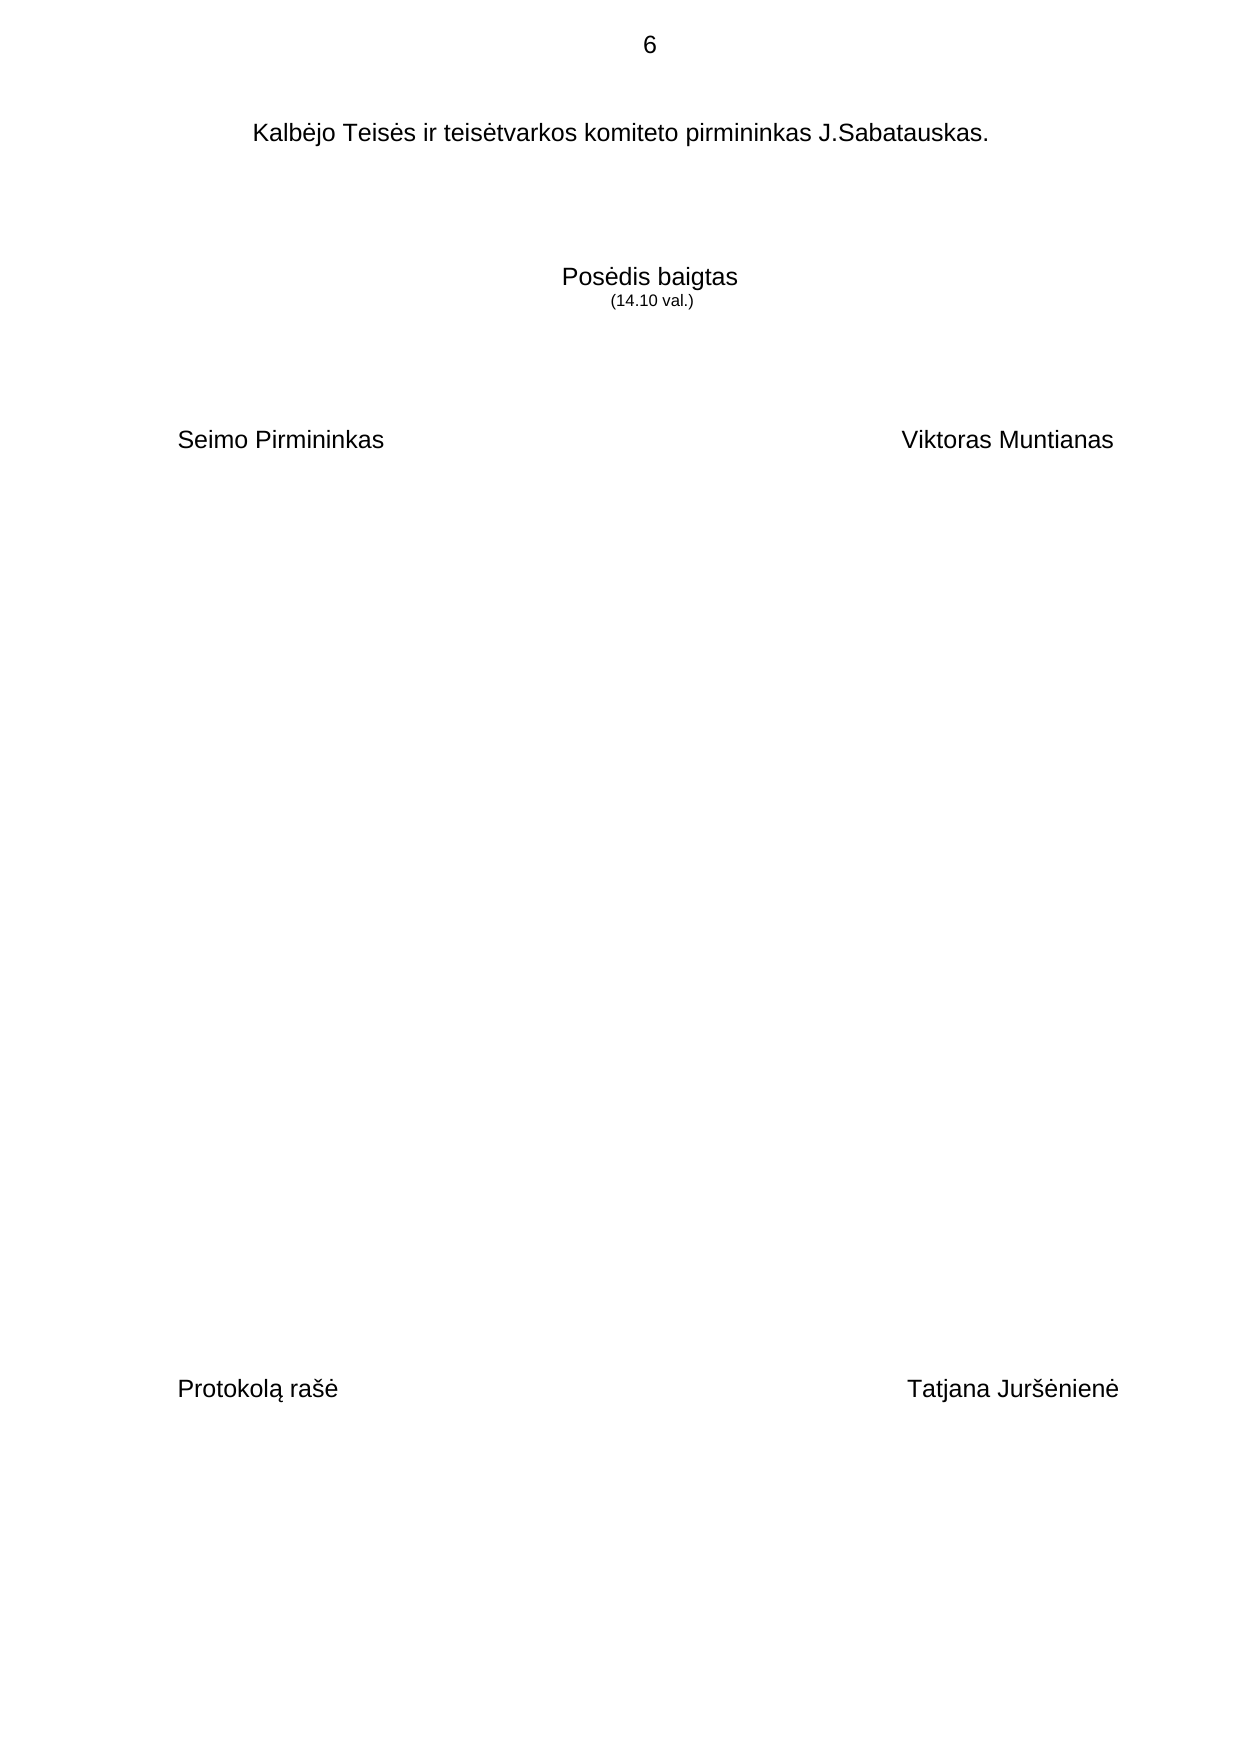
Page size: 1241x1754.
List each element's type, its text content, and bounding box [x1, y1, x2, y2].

text Protokolą rašė Tatjana Juršėnienė [177, 1373, 1122, 1402]
text Kalbėjo Teisės ir teisėtvarkos komiteto pirmininkas J.Sabatauskas. [177, 118, 1122, 147]
text (14.10 val.) [177, 291, 1122, 310]
text Seimo Pirmininkas Viktoras Muntianas [177, 425, 1122, 453]
text Posėdis baigtas [177, 262, 1122, 291]
